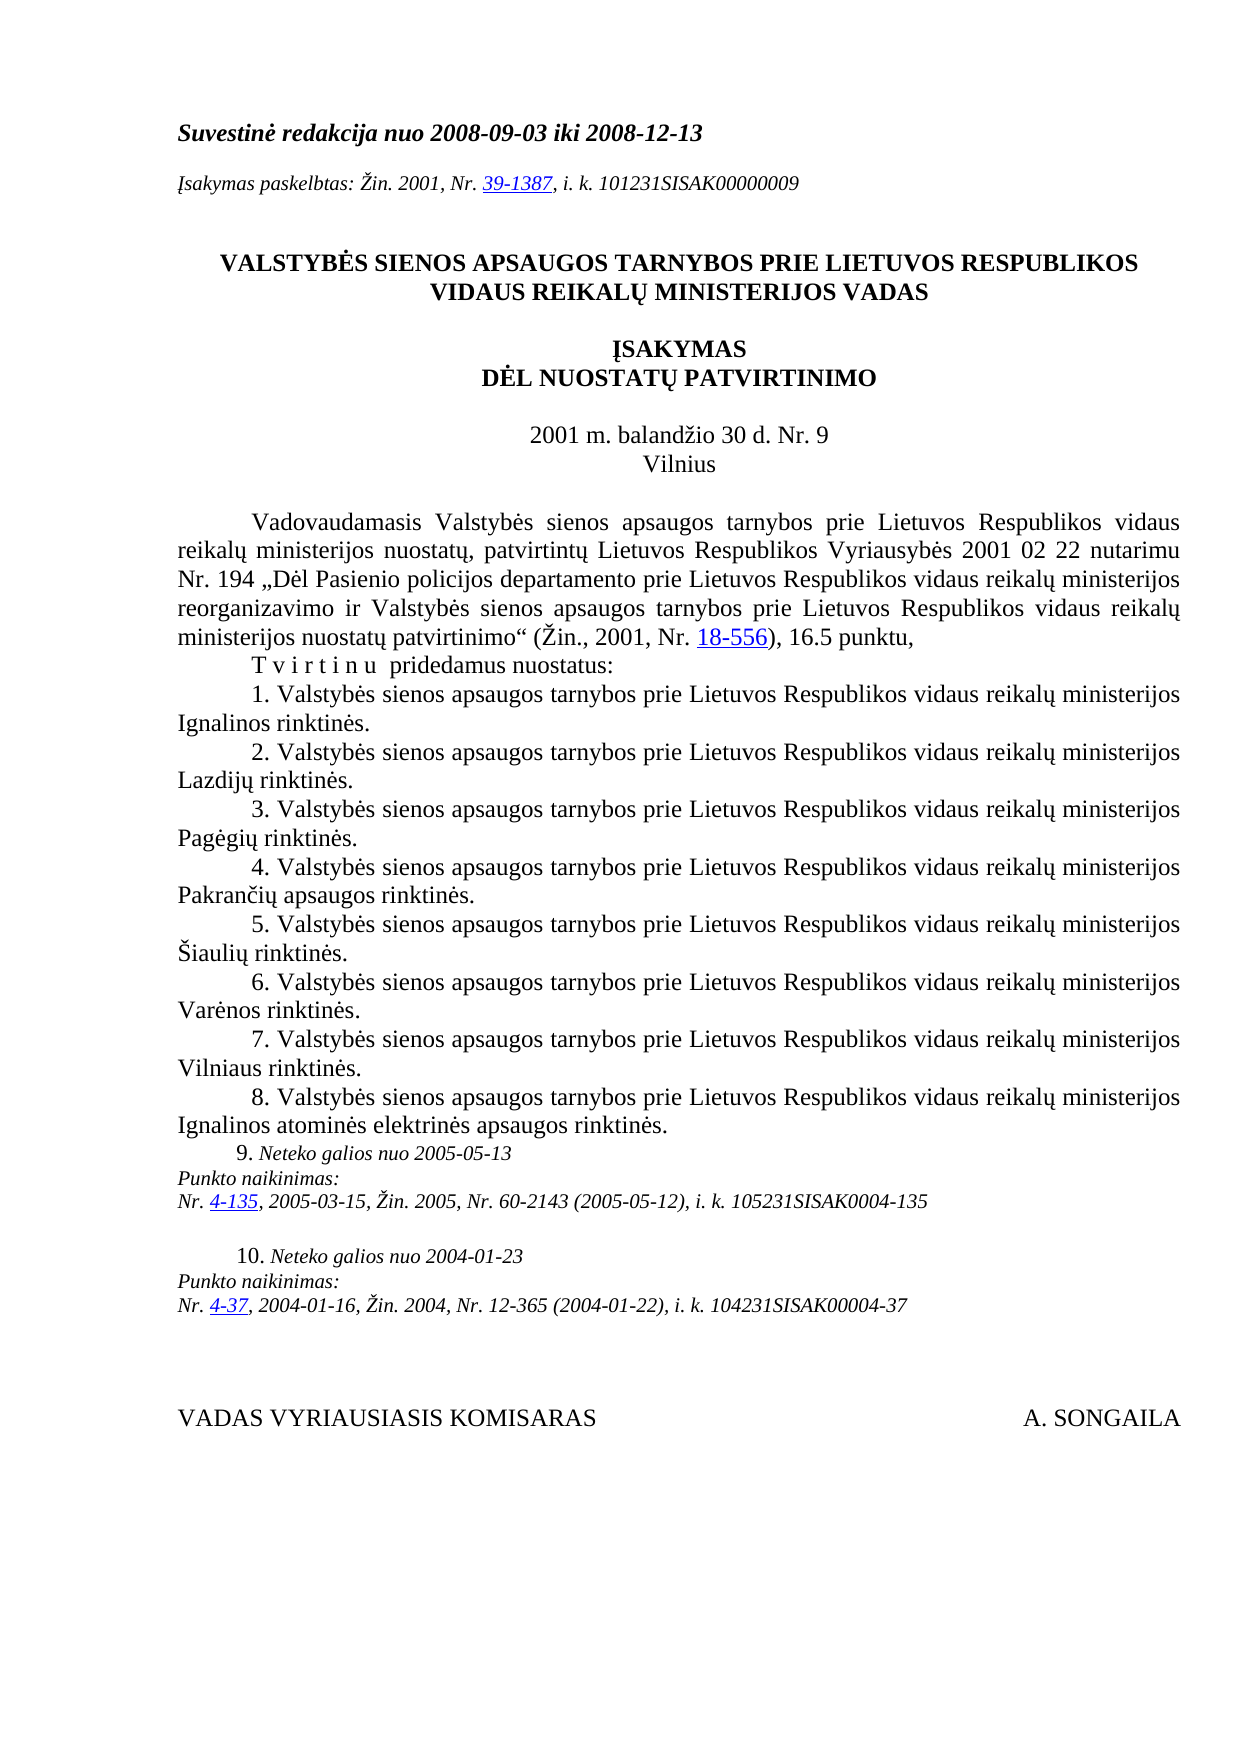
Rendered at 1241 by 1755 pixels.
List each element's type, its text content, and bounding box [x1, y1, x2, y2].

text Vilnius [177, 449, 1181, 478]
text VALSTYBĖS SIENOS APSAUGOS TARNYBOS PRIE LIETUVOS RESPUBLIKOS VIDAUS REIKALŲ MINISTERIJOS VADAS [177, 248, 1181, 305]
text Nr. 4-37, 2004-01-16, Žin. 2004, Nr. 12-365 (2004-01-22), i. k. 104231SISAK00004-37 [177, 1293, 1181, 1317]
text 9. Neteko galios nuo 2005-05-13 [177, 1139, 1181, 1165]
text Punkto naikinimas: [177, 1269, 1181, 1293]
text Nr. 4-135, 2005-03-15, Žin. 2005, Nr. 60-2143 (2005-05-12), i. k. 105231SISAK0004-135 [177, 1189, 1181, 1213]
text Vadovaudamasis Valstybės sienos apsaugos tarnybos prie Lietuvos Respublikos vidaus reikalų ministerijos nuostatų, patvirtintų Lietuvos Respublikos Vyriausybės 2001 02 22 nutarimu Nr. 194 „Dėl Pasienio policijos departamento prie Lietuvos Respublikos vidaus reikalų ministerijos reorganizavimo ir Valstybės sienos apsaugos tarnybos prie Lietuvos Respublikos vidaus reikalų ministerijos nuostatų patvirtinimo“ (Žin., 2001, Nr. 18-556), 16.5 punktu, [177, 507, 1181, 650]
text 7. Valstybės sienos apsaugos tarnybos prie Lietuvos Respublikos vidaus reikalų ministerijos Vilniaus rinktinės. [177, 1024, 1181, 1082]
text 3. Valstybės sienos apsaugos tarnybos prie Lietuvos Respublikos vidaus reikalų ministerijos Pagėgių rinktinės. [177, 794, 1181, 852]
text 5. Valstybės sienos apsaugos tarnybos prie Lietuvos Respublikos vidaus reikalų ministerijos Šiaulių rinktinės. [177, 909, 1181, 967]
text 1. Valstybės sienos apsaugos tarnybos prie Lietuvos Respublikos vidaus reikalų ministerijos Ignalinos rinktinės. [177, 679, 1181, 737]
text Įsakymas paskelbtas: Žin. 2001, Nr. 39-1387, i. k. 101231SISAK00000009 [177, 171, 1181, 195]
text 6. Valstybės sienos apsaugos tarnybos prie Lietuvos Respublikos vidaus reikalų ministerijos Varėnos rinktinės. [177, 967, 1181, 1024]
text 2. Valstybės sienos apsaugos tarnybos prie Lietuvos Respublikos vidaus reikalų ministerijos Lazdijų rinktinės. [177, 737, 1181, 794]
text ĮSAKYMAS [177, 334, 1181, 363]
text Suvestinė redakcija nuo 2008-09-03 iki 2008-12-13 [177, 118, 1181, 147]
text Punkto naikinimas: [177, 1165, 1181, 1189]
text 8. Valstybės sienos apsaugos tarnybos prie Lietuvos Respublikos vidaus reikalų ministerijos Ignalinos atominės elektrinės apsaugos rinktinės. [177, 1082, 1181, 1139]
text DĖL NUOSTATŲ PATVIRTINIMO [177, 363, 1181, 392]
text 4. Valstybės sienos apsaugos tarnybos prie Lietuvos Respublikos vidaus reikalų ministerijos Pakrančių apsaugos rinktinės. [177, 852, 1181, 909]
text Tvirtinu pridedamus nuostatus: [177, 650, 1181, 679]
text 2001 m. balandžio 30 d. Nr. 9 [177, 420, 1181, 449]
text VADAS VYRIAUSIASIS KOMISARAS A. SONGAILA [177, 1403, 1181, 1432]
text 10. Neteko galios nuo 2004-01-23 [177, 1242, 1181, 1269]
